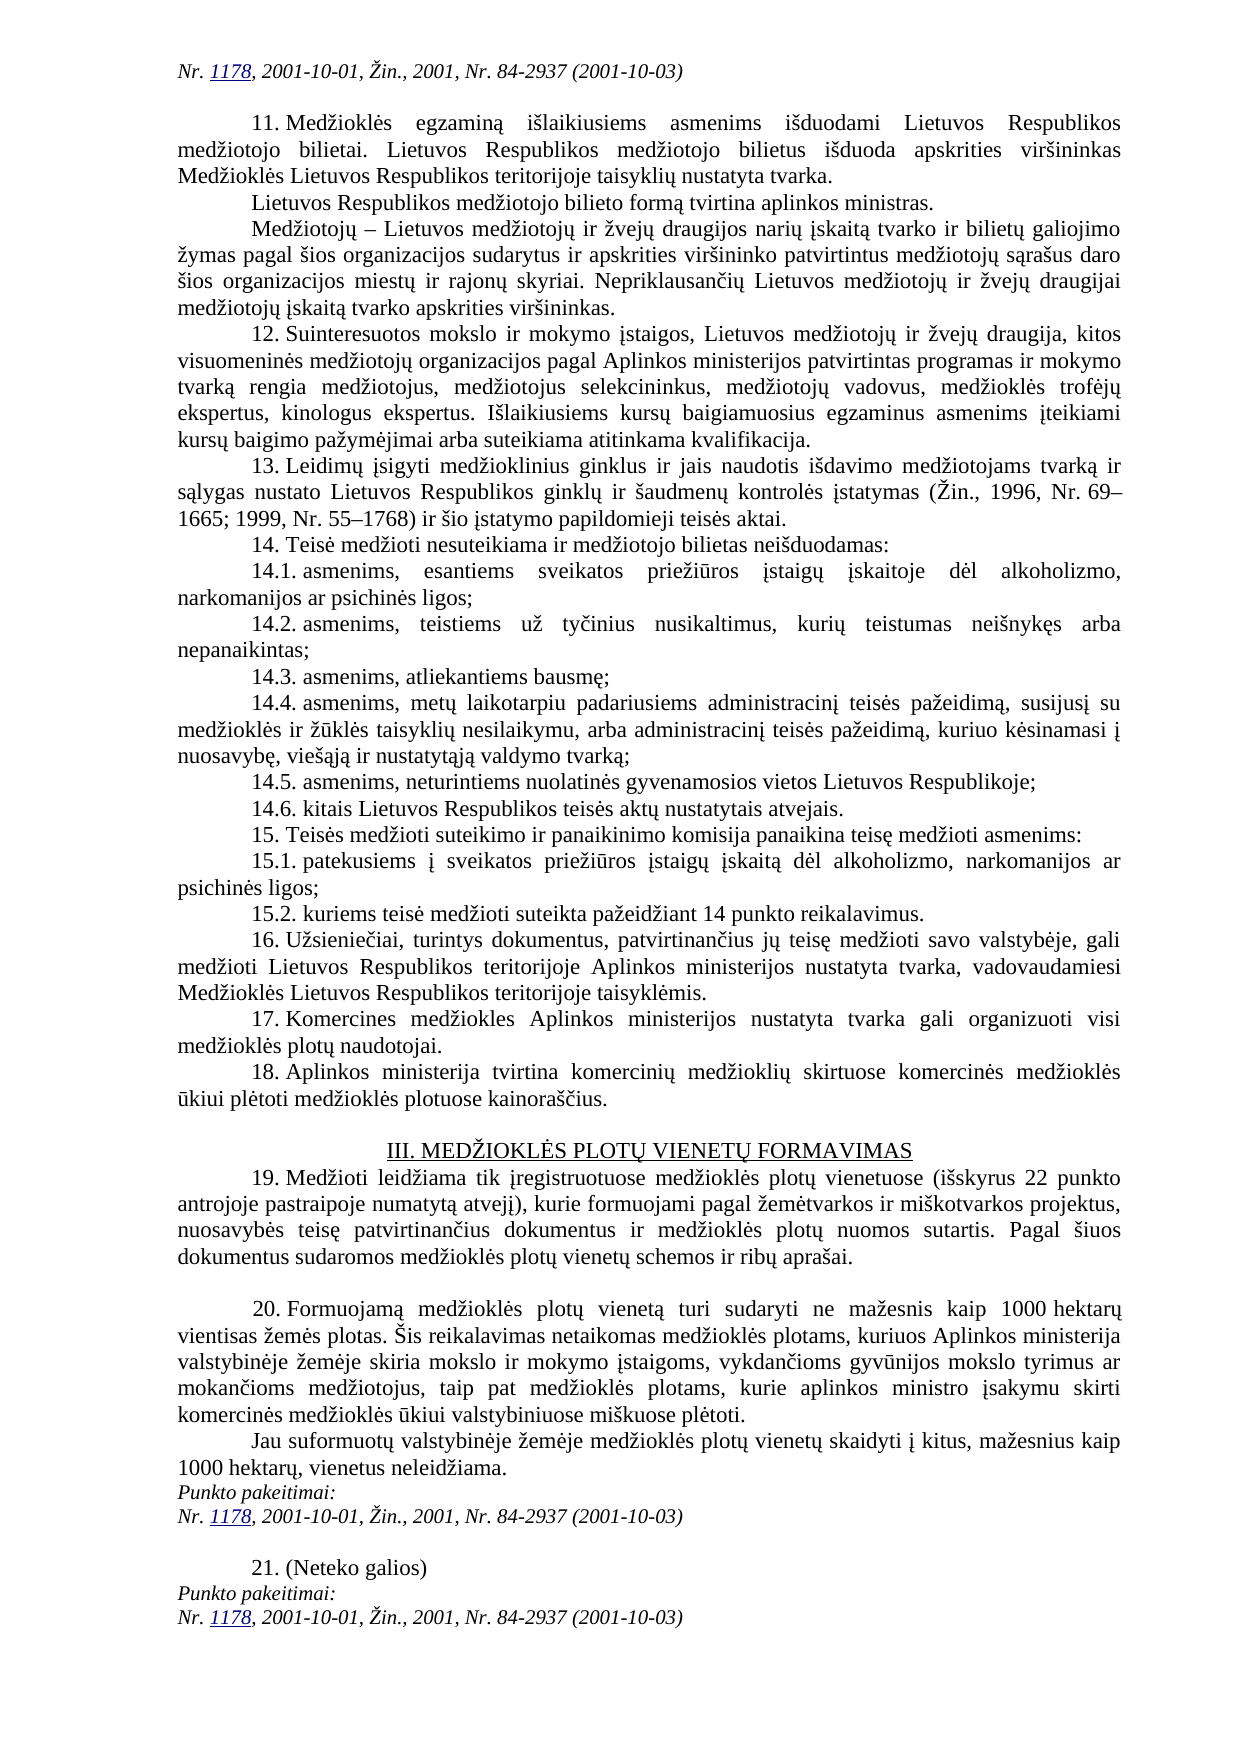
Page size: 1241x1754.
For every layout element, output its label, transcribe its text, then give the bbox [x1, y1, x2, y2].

text 14.4. asmenims, metų laikotarpiu padariusiems administracinį teisės pažeidimą, susijusį su medžioklės ir žūklės taisyklių nesilaikymu, arba administracinį teisės pažeidimą, kuriuo kėsinamasi į nuosavybę, viešąją ir nustatytąją valdymo tvarką; [177, 689, 1122, 768]
text 14.1. asmenims, esantiems sveikatos priežiūros įstaigų įskaitoje dėl alkoholizmo, narkomanijos ar psichinės ligos; [177, 557, 1122, 610]
text Medžiotojų – Lietuvos medžiotojų ir žvejų draugijos narių įskaitą tvarko ir bilietų galiojimo žymas pagal šios organizacijos sudarytus ir apskrities viršininko patvirtintus medžiotojų sąrašus daro šios organizacijos miestų ir rajonų skyriai. Nepriklausančių Lietuvos medžiotojų ir žvejų draugijai medžiotojų įskaitą tvarko apskrities viršininkas. [177, 215, 1122, 320]
text 14. Teisė medžioti nesuteikiama ir medžiotojo bilietas neišduodamas: [177, 531, 1122, 557]
text 12. Suinteresuotos mokslo ir mokymo įstaigos, Lietuvos medžiotojų ir žvejų draugija, kitos visuomeninės medžiotojų organizacijos pagal Aplinkos ministerijos patvirtintas programas ir mokymo tvarką rengia medžiotojus, medžiotojus selekcininkus, medžiotojų vadovus, medžioklės trofėjų ekspertus, kinologus ekspertus. Išlaikiusiems kursų baigiamuosius egzaminus asmenims įteikiami kursų baigimo pažymėjimai arba suteikiama atitinkama kvalifikacija. [177, 320, 1122, 452]
subtitle III. Medžioklės plotų vienetų formavimas [177, 1137, 1122, 1164]
text 14.3. asmenims, atliekantiems bausmę; [177, 663, 1122, 689]
text Nr. 1178, 2001-10-01, Žin., 2001, Nr. 84-2937 (2001-10-03) [177, 1605, 1122, 1629]
text 11. Medžioklės egzaminą išlaikiusiems asmenims išduodami Lietuvos Respublikos medžiotojo bilietai. Lietuvos Respublikos medžiotojo bilietus išduoda apskrities viršininkas Medžioklės Lietuvos Respublikos teritorijoje taisyklių nustatyta tvarka. [177, 109, 1122, 188]
text Lietuvos Respublikos medžiotojo bilieto formą tvirtina aplinkos ministras. [177, 188, 1122, 215]
text Nr. 1178, 2001-10-01, Žin., 2001, Nr. 84-2937 (2001-10-03) [177, 59, 1122, 83]
text 20. Formuojamą medžioklės plotų vienetą turi sudaryti ne mažesnis kaip 1000 hektarų vientisas žemės plotas. Šis reikalavimas netaikomas medžioklės plotams, kuriuos Aplinkos ministerija valstybinėje žemėje skiria mokslo ir mokymo įstaigoms, vykdančioms gyvūnijos mokslo tyrimus ar mokančioms medžiotojus, taip pat medžioklės plotams, kurie aplinkos ministro įsakymu skirti komercinės medžioklės ūkiui valstybiniuose miškuose plėtoti. [177, 1295, 1122, 1427]
text 16. Užsieniečiai, turintys dokumentus, patvirtinančius jų teisę medžioti savo valstybėje, gali medžioti Lietuvos Respublikos teritorijoje Aplinkos ministerijos nustatyta tvarka, vadovaudamiesi Medžioklės Lietuvos Respublikos teritorijoje taisyklėmis. [177, 926, 1122, 1006]
text Punkto pakeitimai: [177, 1581, 1122, 1605]
text 17. Komercines medžiokles Aplinkos ministerijos nustatyta tvarka gali organizuoti visi medžioklės plotų naudotojai. [177, 1006, 1122, 1058]
text 15. Teisės medžioti suteikimo ir panaikinimo komisija panaikina teisę medžioti asmenims: [177, 821, 1122, 847]
text 19. Medžioti leidžiama tik įregistruotuose medžioklės plotų vienetuose (išskyrus 22 punkto antrojoje pastraipoje numatytą atvejį), kurie formuojami pagal žemėtvarkos ir miškotvarkos projektus, nuosavybės teisę patvirtinančius dokumentus ir medžioklės plotų nuomos sutartis. Pagal šiuos dokumentus sudaromos medžioklės plotų vienetų schemos ir ribų aprašai. [177, 1164, 1122, 1269]
text 15.1. patekusiems į sveikatos priežiūros įstaigų įskaitą dėl alkoholizmo, narkomanijos ar psichinės ligos; [177, 847, 1122, 900]
text 14.6. kitais Lietuvos Respublikos teisės aktų nustatytais atvejais. [177, 795, 1122, 821]
text Jau suformuotų valstybinėje žemėje medžioklės plotų vienetų skaidyti į kitus, mažesnius kaip 1000 hektarų, vienetus neleidžiama. [177, 1427, 1122, 1480]
text 18. Aplinkos ministerija tvirtina komercinių medžioklių skirtuose komercinės medžioklės ūkiui plėtoti medžioklės plotuose kainoraščius. [177, 1058, 1122, 1111]
text 15.2. kuriems teisė medžioti suteikta pažeidžiant 14 punkto reikalavimus. [177, 900, 1122, 926]
text 14.5. asmenims, neturintiems nuolatinės gyvenamosios vietos Lietuvos Respublikoje; [177, 768, 1122, 795]
text Nr. 1178, 2001-10-01, Žin., 2001, Nr. 84-2937 (2001-10-03) [177, 1504, 1122, 1528]
text Punkto pakeitimai: [177, 1480, 1122, 1504]
text 14.2. asmenims, teistiems už tyčinius nusikaltimus, kurių teistumas neišnykęs arba nepanaikintas; [177, 610, 1122, 663]
text 13. Leidimų įsigyti medžioklinius ginklus ir jais naudotis išdavimo medžiotojams tvarką ir sąlygas nustato Lietuvos Respublikos ginklų ir šaudmenų kontrolės įstatymas (Žin., 1996, Nr. 69–1665; 1999, Nr. 55–1768) ir šio įstatymo papildomieji teisės aktai. [177, 452, 1122, 531]
text 21. (Neteko galios) [177, 1554, 1122, 1581]
